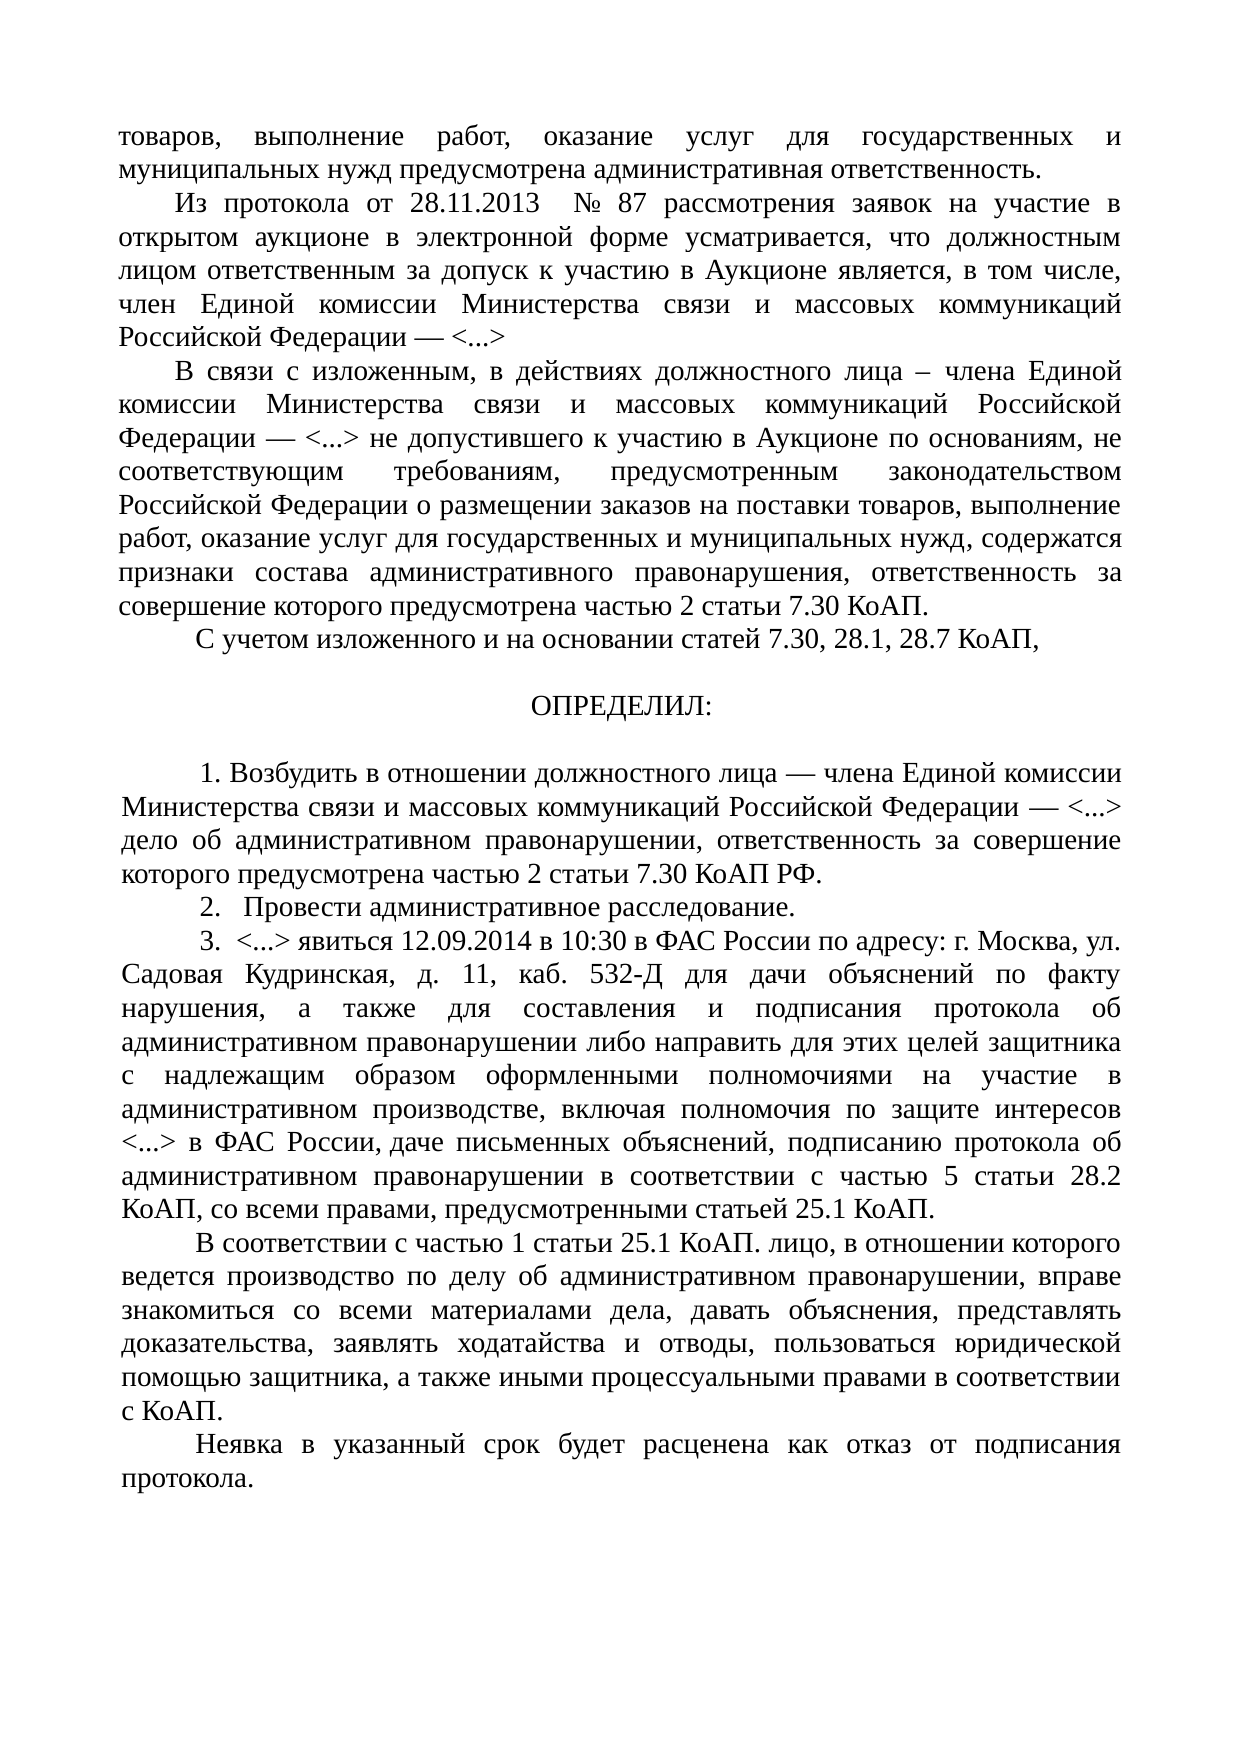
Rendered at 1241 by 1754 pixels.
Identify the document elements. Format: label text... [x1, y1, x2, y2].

text В связи с изложенным, в действиях должностного лица – члена Единой комиссии Министерства связи и массовых коммуникаций Российской Федерации — <...> не допустившего к участию в Аукционе по основаниям, не соответствующим требованиям, предусмотренным законодательством Российской Федерации о размещении заказов на поставки товаров, выполнение работ, оказание услуг для государственных и муниципальных нужд, содержатся признаки состава административного правонарушения, ответственность за совершение которого предусмотрена частью 2 статьи 7.30 КоАП. [118, 353, 1122, 621]
text 2. Провести административное расследование. [121, 889, 1122, 923]
text Неявка в указанный срок будет расценена как отказ от подписания протокола. [121, 1426, 1122, 1493]
text ОПРЕДЕЛИЛ: [121, 688, 1122, 722]
text 1. Возбудить в отношении должностного лица — члена Единой комиссии Министерства связи и массовых коммуникаций Российской Федерации — <...> дело об административном правонарушении, ответственность за совершение которого предусмотрена частью 2 статьи 7.30 КоАП РФ. [121, 755, 1122, 889]
text 3. <...> явиться 12.09.2014 в 10:30 в ФАС России по адресу: г. Москва, ул. Садовая Кудринская, д. 11, каб. 532-Д для дачи объяснений по факту нарушения, а также для составления и подписания протокола об административном правонарушении либо направить для этих целей защитника с надлежащим образом оформленными полномочиями на участие в административном производстве, включая полномочия по защите интересов <...> в ФАС России, даче письменных объяснений, подписанию протокола об административном правонарушении в соответствии с частью 5 статьи 28.2 КоАП, со всеми правами, предусмотренными статьей 25.1 КоАП. [121, 923, 1122, 1225]
text товаров, выполнение работ, оказание услуг для государственных и муниципальных нужд предусмотрена административная ответственность. [118, 118, 1122, 185]
text Из протокола от 28.11.2013 № 87 рассмотрения заявок на участие в открытом аукционе в электронной форме усматривается, что должностным лицом ответственным за допуск к участию в Аукционе является, в том числе, член Единой комиссии Министерства связи и массовых коммуникаций Российской Федерации — <...> [118, 185, 1122, 353]
text С учетом изложенного и на основании статей 7.30, 28.1, 28.7 КоАП, [121, 621, 1122, 655]
text В соответствии с частью 1 статьи 25.1 КоАП. лицо, в отношении которого ведется производство по делу об административном правонарушении, вправе знакомиться со всеми материалами дела, давать объяснения, представлять доказательства, заявлять ходатайства и отводы, пользоваться юридической помощью защитника, а также иными процессуальными правами в соответствии с КоАП. [121, 1225, 1122, 1426]
